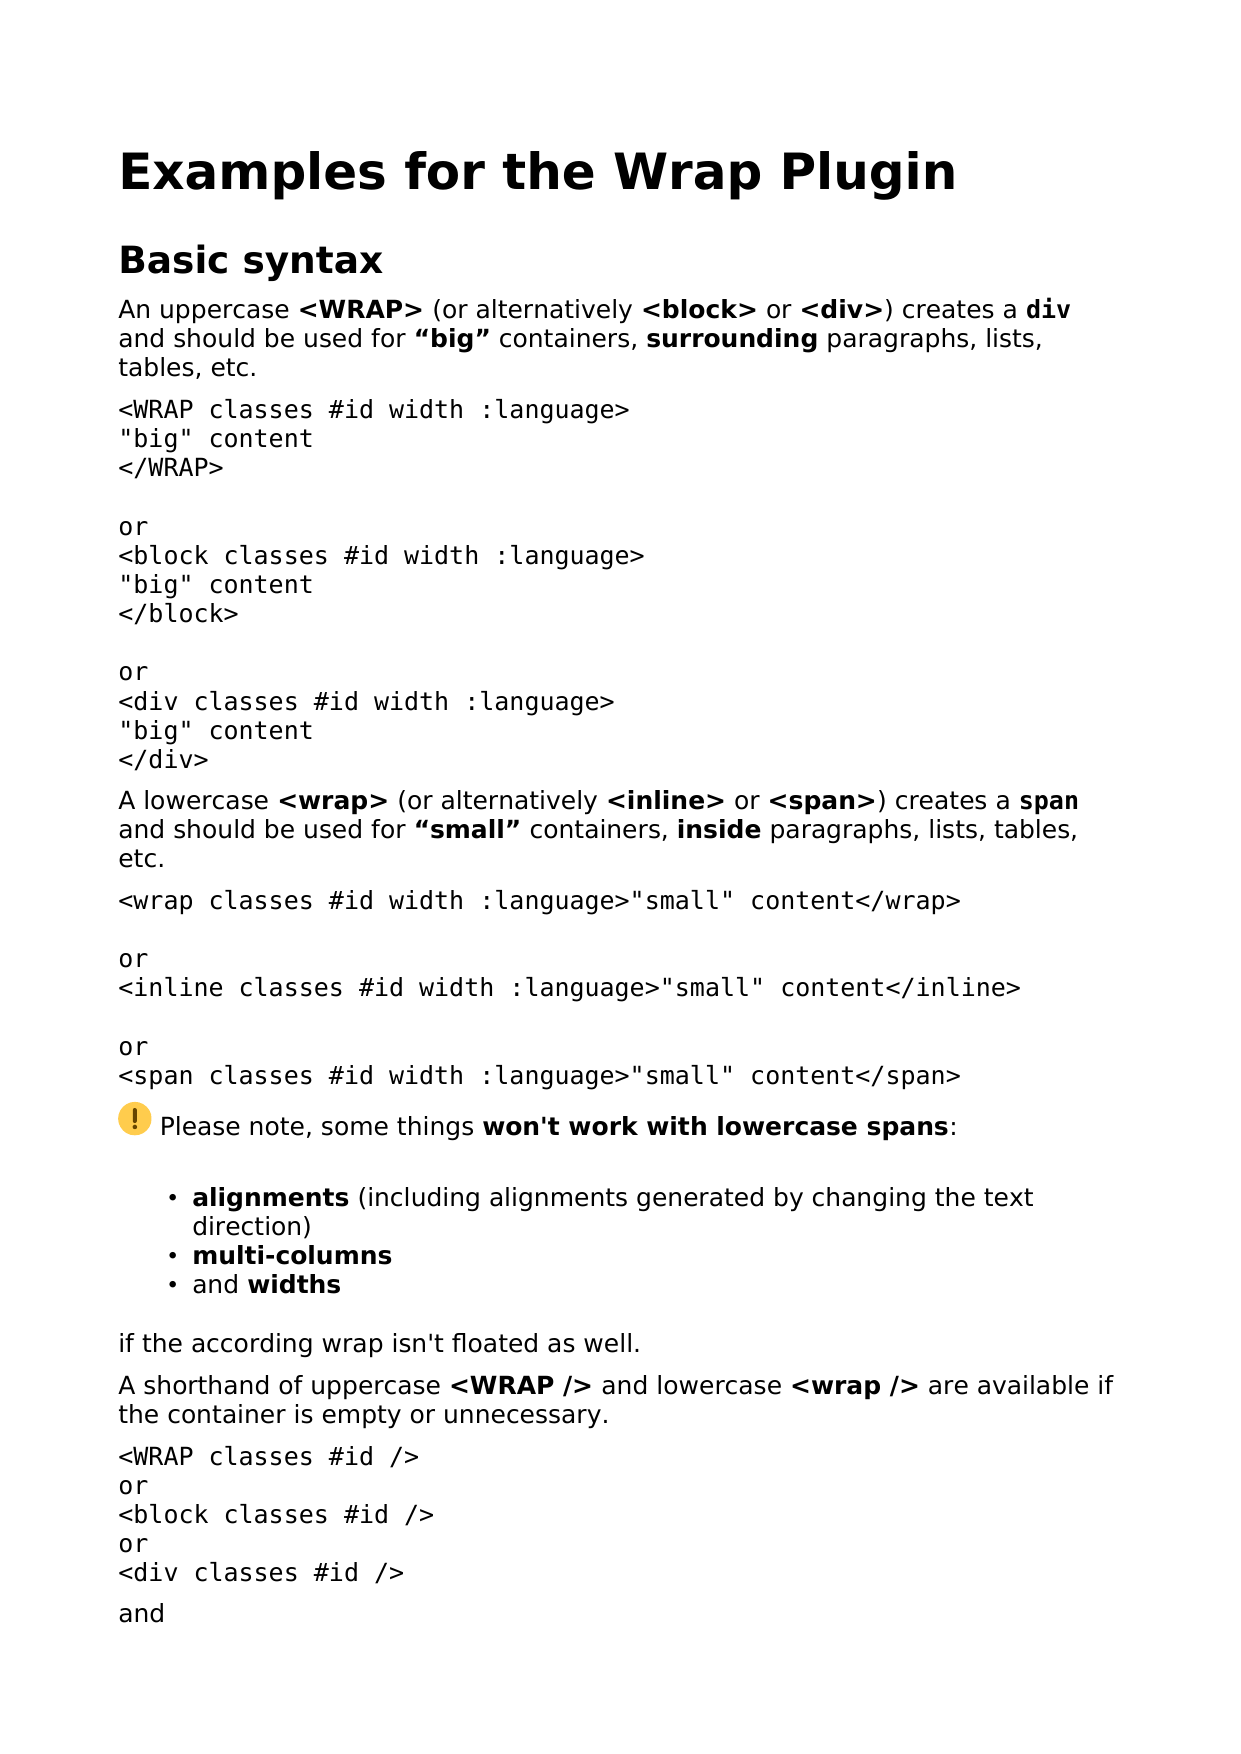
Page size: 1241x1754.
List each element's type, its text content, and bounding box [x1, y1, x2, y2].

list alignments (including alignments generated by changing the text direction) [177, 1183, 1122, 1242]
text if the according wrap isn't floated as well. [118, 1329, 1122, 1358]
list and widths [177, 1271, 1122, 1300]
text <WRAP classes #id /> or <block classes #id /> or <div classes #id /> [118, 1442, 1122, 1588]
text <WRAP classes #id width :language> "big" content </WRAP> or <block classes #id width :language> "big" content </block> or <div classes #id width :language> "big" content </div> [118, 395, 1122, 774]
text and [118, 1599, 1122, 1629]
text An uppercase <WRAP> (or alternatively <block> or <div>) creates a div and should be used for “big” containers, surrounding paragraphs, lists, tables, etc. [118, 295, 1122, 382]
text <wrap classes #id width :language>"small" content</wrap> or <inline classes #id width :language>"small" content</inline> or <span classes #id width :language>"small" content</span> [118, 886, 1122, 1090]
text A lowercase <wrap> (or alternatively <inline> or <span>) creates a span and should be used for “small” containers, inside paragraphs, lists, tables, etc. [118, 786, 1122, 873]
text A shorthand of uppercase <WRAP /> and lowercase <wrap /> are available if the container is empty or unnecessary. [118, 1371, 1122, 1429]
subtitle Examples for the Wrap Plugin [118, 143, 1122, 201]
text Please note, some things won't work with lowercase spans: [118, 1102, 1122, 1141]
subtitle Basic syntax [118, 239, 1122, 282]
list multi-columns [177, 1242, 1122, 1271]
